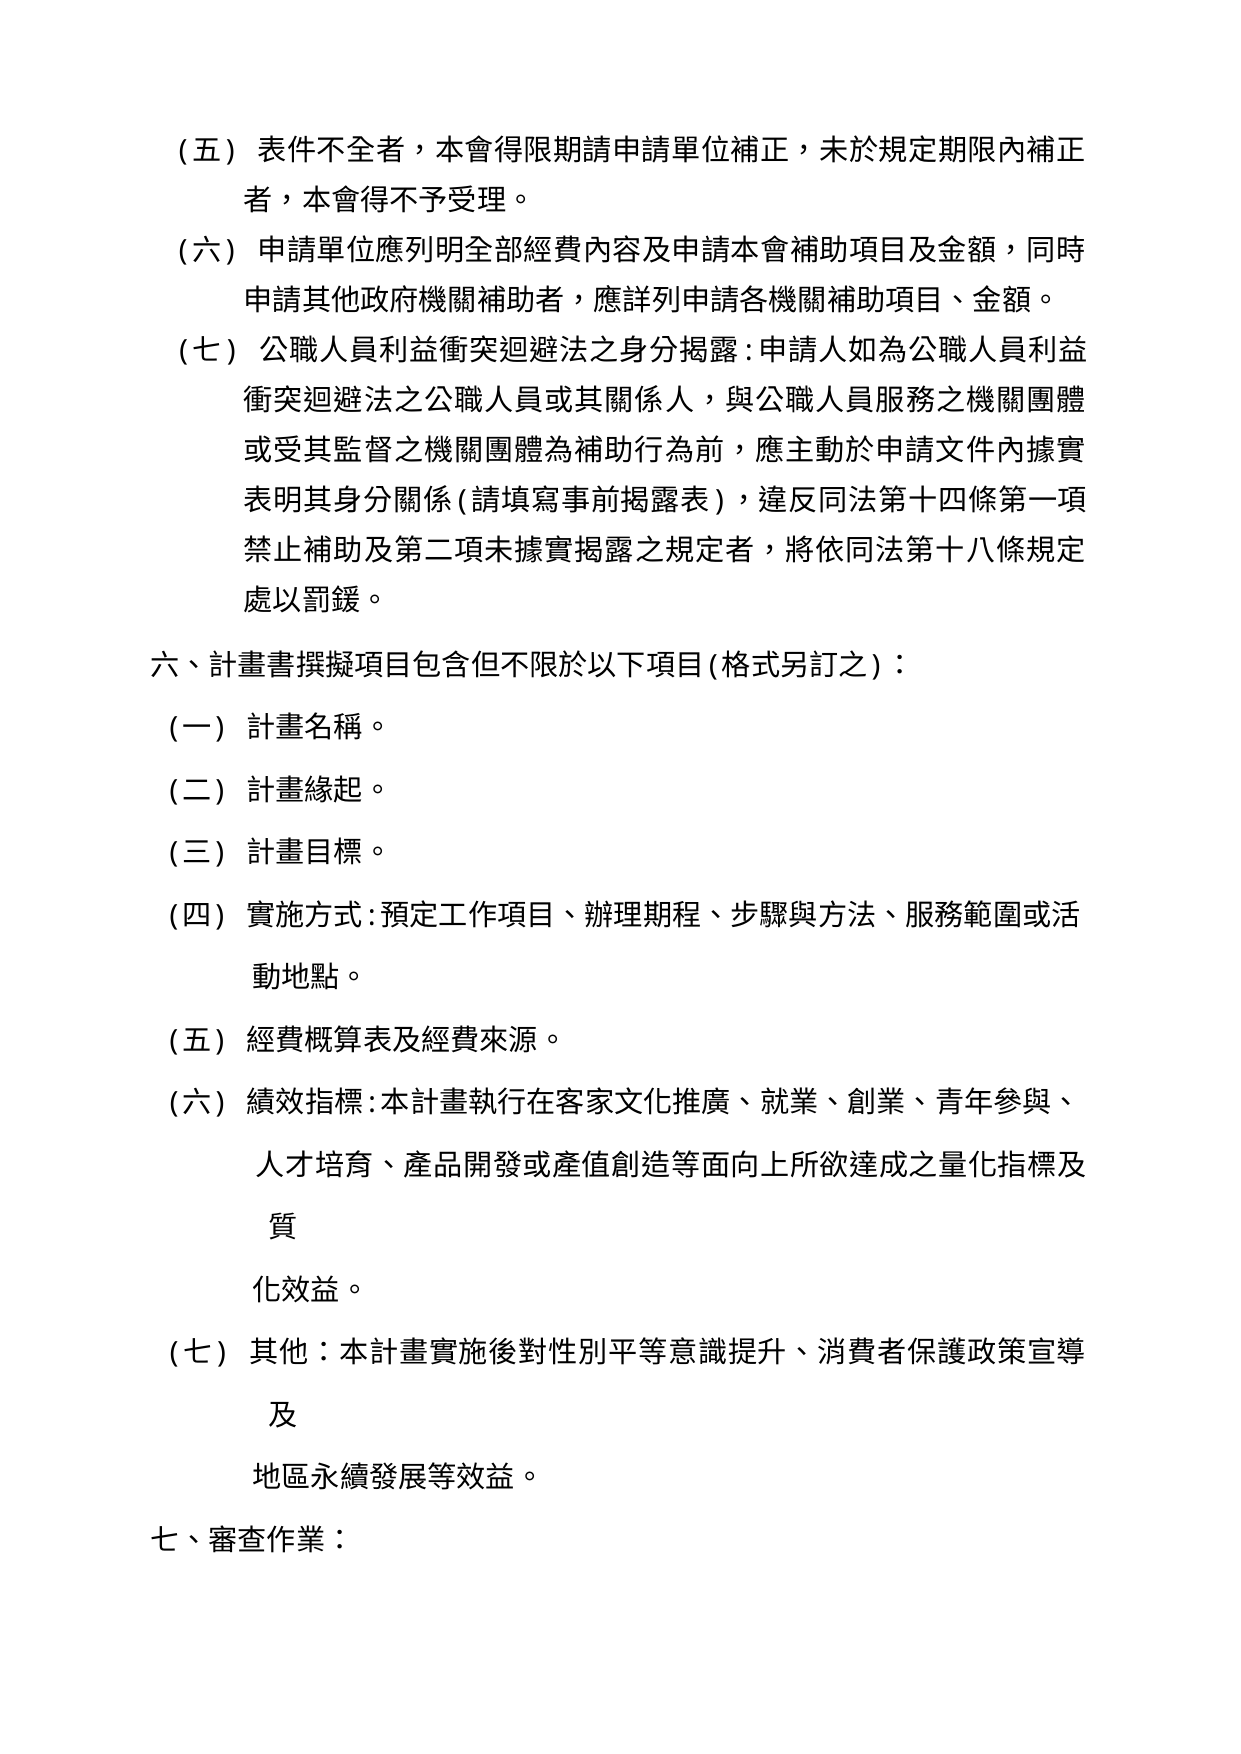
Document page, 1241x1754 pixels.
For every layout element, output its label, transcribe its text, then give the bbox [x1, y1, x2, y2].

text (一) 計畫名稱。 [150, 683, 1087, 746]
text (二) 計畫緣起。 [150, 746, 1087, 808]
text (五) 表件不全者，本會得限期請申請單位補正，未於規定期限內補正者，本會得不予受理。 [156, 121, 1087, 221]
text (六) 績效指標:本計畫執行在客家文化推廣、就業、創業、青年參與、 [165, 1058, 1087, 1121]
text 動地點。 [150, 933, 1087, 996]
text (七) 其他：本計畫實施後對性別平等意識提升、消費者保護政策宣導及 [165, 1308, 1087, 1433]
text (七) 公職人員利益衝突迴避法之身分揭露:申請人如為公職人員利益衝突迴避法之公職人員或其關係人，與公職人員服務之機關團體或受其監督之機關團體為補助行為前，應主動於申請文件內據實表明其身分關係(請填寫事前揭露表)，違反同法第十四條第一項禁止補助及第二項未據實揭露之規定者，將依同法第十八條規定處以罰鍰。 [156, 321, 1087, 621]
text 人才培育、產品開發或產值創造等面向上所欲達成之量化指標及質 [165, 1121, 1087, 1246]
text 七、審查作業： [150, 1496, 1087, 1558]
text (四) 實施方式:預定工作項目、辦理期程、步驟與方法、服務範圍或活 [150, 871, 1087, 933]
text (三) 計畫目標。 [150, 808, 1087, 871]
text 六、計畫書撰擬項目包含但不限於以下項目(格式另訂之)： [150, 621, 1087, 683]
text (六) 申請單位應列明全部經費內容及申請本會補助項目及金額，同時申請其他政府機關補助者，應詳列申請各機關補助項目、金額。 [156, 221, 1087, 321]
text 化效益。 [165, 1246, 1087, 1308]
text (五) 經費概算表及經費來源。 [164, 996, 1087, 1058]
text 地區永續發展等效益。 [165, 1433, 1087, 1496]
